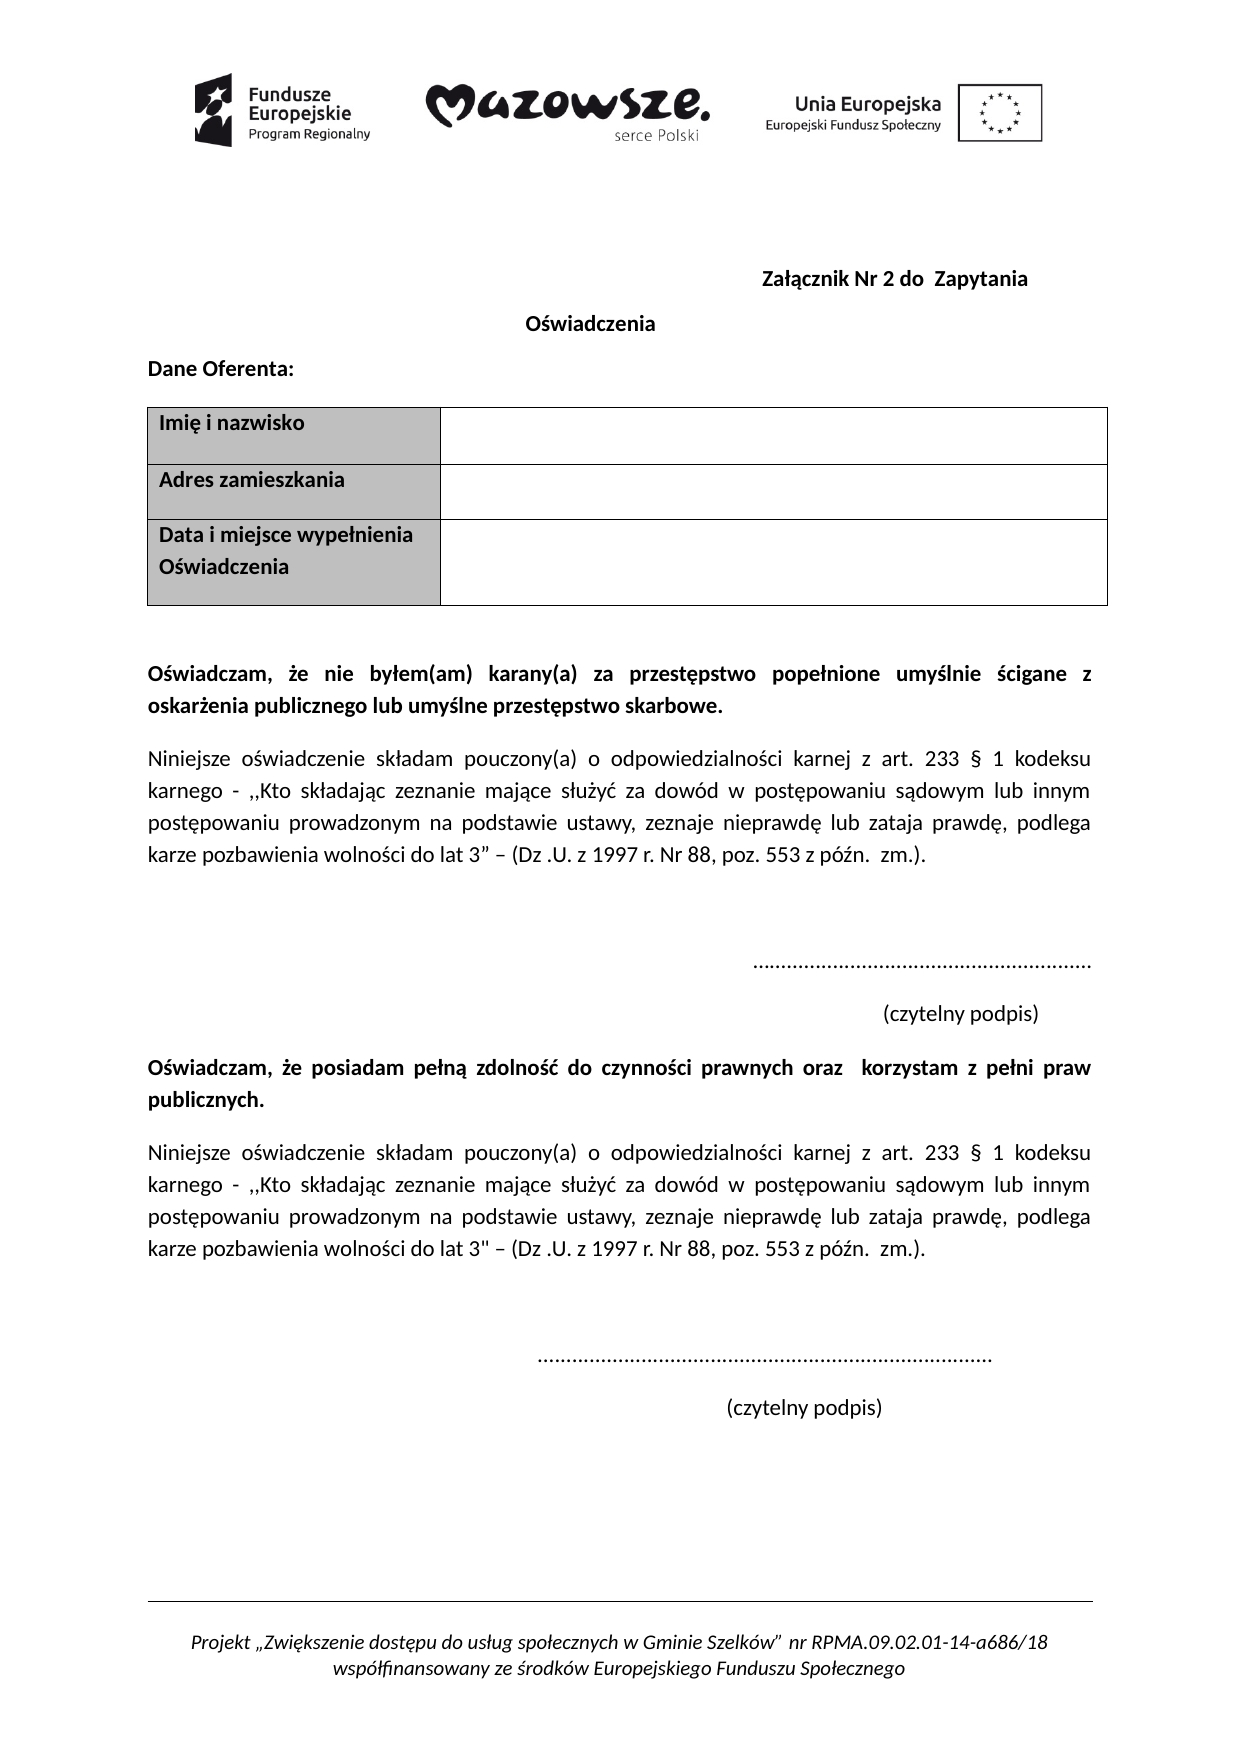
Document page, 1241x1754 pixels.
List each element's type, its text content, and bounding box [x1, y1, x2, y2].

text Niniejsze oświadczenie składam pouczony(a) o odpowiedzialności karnej z art. 233 § 1 kodeksu karnego - ,,Kto składając zeznanie mające służyć za dowód w postępowaniu sądowym lub innym postępowaniu prowadzonym na podstawie ustawy, zeznaje nieprawdę lub zataja prawdę, podlega karze pozbawienia wolności do lat 3" – (Dz .U. z 1997 r. Nr 88, poz. 553 z późn. zm.). [148, 1138, 1093, 1262]
table_cell [441, 520, 1107, 605]
text ............................................................................... [148, 1340, 1093, 1368]
table_cell Adres zamieszkania [148, 465, 440, 519]
text …........................................................ [148, 947, 1093, 974]
table_cell [441, 465, 1107, 519]
text Dane Oferenta: [148, 354, 1093, 382]
text Oświadczenia [148, 309, 1033, 337]
text Niniejsze oświadczenie składam pouczony(a) o odpowiedzialności karnej z art. 233 § 1 kodeksu karnego - ,,Kto składając zeznanie mające służyć za dowód w postępowaniu sądowym lub innym postępowaniu prowadzonym na podstawie ustawy, zeznaje nieprawdę lub zataja prawdę, podlega karze pozbawienia wolności do lat 3” – (Dz .U. z 1997 r. Nr 88, poz. 553 z późn. zm.). [148, 744, 1093, 868]
text Załącznik Nr 2 do Zapytania [664, 264, 1033, 292]
text Oświadczam, że posiadam pełną zdolność do czynności prawnych oraz korzystam z pełni praw publicznych. [148, 1053, 1093, 1113]
text (czytelny podpis) [443, 1393, 1093, 1421]
text (czytelny podpis) [148, 999, 1093, 1028]
table_header [441, 408, 1107, 464]
table_header Imię i nazwisko [148, 408, 440, 464]
table_cell Data i miejsce wypełnienia Oświadczenia [148, 520, 440, 605]
text Oświadczam, że nie byłem(am) karany(a) za przestępstwo popełnione umyślnie ścigane z oskarżenia publicznego lub umyślne przestępstwo skarbowe. [148, 659, 1093, 719]
